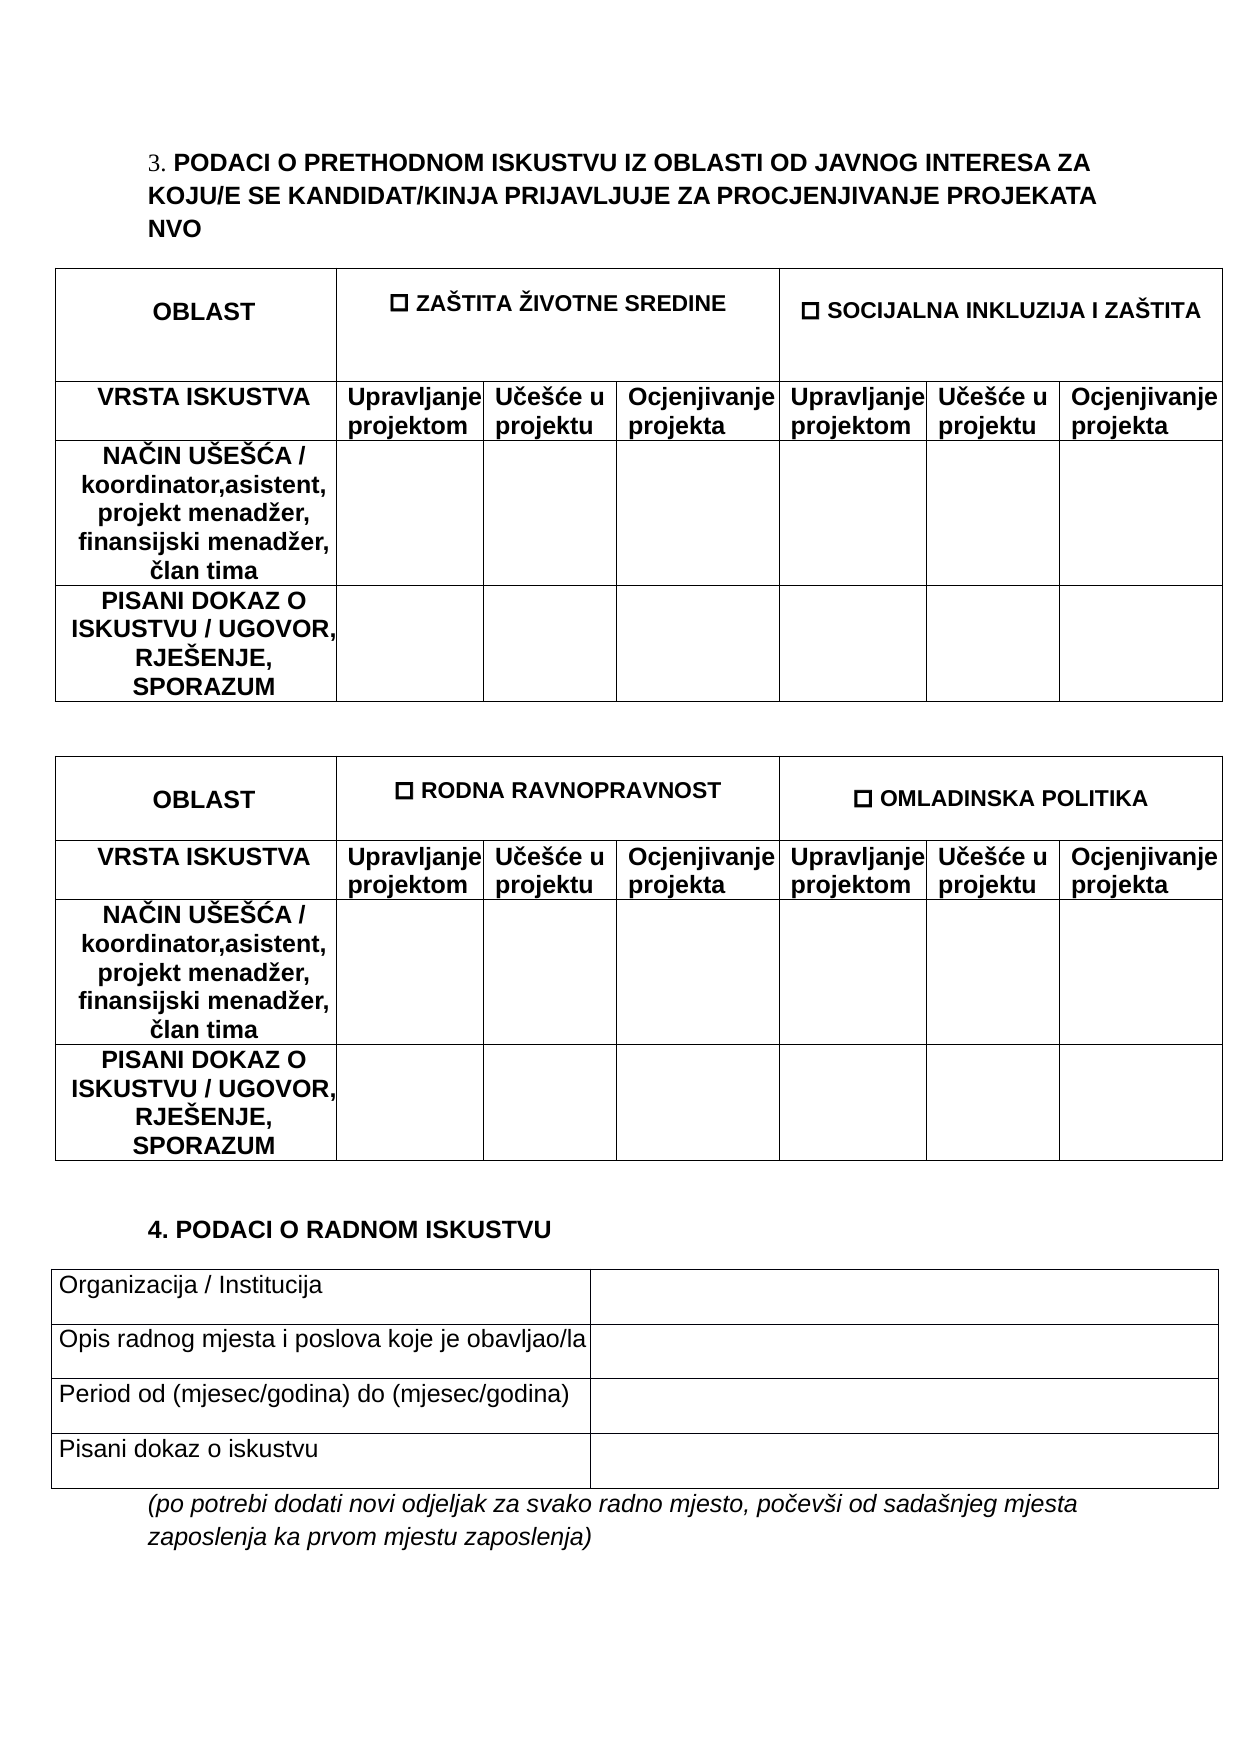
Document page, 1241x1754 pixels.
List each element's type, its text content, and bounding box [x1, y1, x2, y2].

table_cell Upravljanje projektom [337, 382, 483, 440]
table_cell [927, 441, 1059, 584]
table_header OBLAST [56, 269, 336, 381]
table_cell [484, 1045, 616, 1160]
table_cell VRSTA ISKUSTVA [56, 841, 336, 899]
table_cell [1060, 441, 1222, 584]
table_header  SOCIJALNA INKLUZIJA I ZAŠTITA [780, 269, 1222, 381]
table_cell Ocjenjivanje projekta [617, 382, 779, 440]
table_cell [591, 1379, 1218, 1433]
table_cell [780, 900, 926, 1044]
table_cell [617, 441, 779, 584]
table_cell [780, 1045, 926, 1160]
table_cell [1060, 1045, 1222, 1160]
table_cell [337, 900, 483, 1044]
table_cell Ocjenjivanje projekta [617, 841, 779, 899]
text 4. PODACI O RADNOM ISKUSTVU [148, 1215, 1109, 1243]
table_cell [337, 441, 483, 584]
table_cell [484, 586, 616, 701]
table_cell NAČIN UŠEŠĆA / koordinator,asistent, projekt menadžer, finansijski menadžer, član tima [56, 441, 336, 584]
table_cell PISANI DOKAZ O ISKUSTVU / UGOVOR, RJEŠENJE, SPORAZUM [56, 586, 336, 701]
table_cell Opis radnog mjesta i poslova koje je obavljao/la [52, 1325, 590, 1378]
table_cell [780, 441, 926, 584]
table_cell Upravljanje projektom [780, 841, 926, 899]
table_cell Period od (mjesec/godina) do (mjesec/godina) [52, 1379, 590, 1433]
table_cell [1060, 586, 1222, 701]
table_cell Upravljanje projektom [337, 841, 483, 899]
table_header  ZAŠTITA ŽIVOTNE SREDINE [337, 269, 779, 381]
table_cell [591, 1434, 1218, 1488]
table_header  OMLADINSKA POLITIKA [780, 757, 1222, 840]
table_cell [927, 900, 1059, 1044]
table_cell [591, 1325, 1218, 1378]
table_cell [337, 1045, 483, 1160]
text (po potrebi dodati novi odjeljak za svako radno mjesto, počevši od sadašnjeg mjesta zaposlenja ka prvom mjestu zaposlenja) [148, 1489, 1109, 1551]
table_cell [484, 441, 616, 584]
table_cell NAČIN UŠEŠĆA / koordinator,asistent, projekt menadžer, finansijski menadžer, član tima [56, 900, 336, 1044]
table_cell [1060, 900, 1222, 1044]
table_header [591, 1270, 1218, 1323]
table_cell [617, 586, 779, 701]
table_cell [617, 1045, 779, 1160]
table_cell Ocjenjivanje projekta [1060, 841, 1222, 899]
list PODACI O PRETHODNOM ISKUSTVU IZ OBLASTI OD JAVNOG INTERESA ZA KOJU/E SE KANDIDAT/KINJA PRIJAVLJUJE ZA PROCJENJIVANJE PROJEKATA NVO [148, 148, 1109, 242]
table_cell VRSTA ISKUSTVA [56, 382, 336, 440]
table_header OBLAST [56, 757, 336, 840]
table_cell Učešće u projektu [927, 841, 1059, 899]
table_cell [927, 586, 1059, 701]
table_header  RODNA RAVNOPRAVNOST [337, 757, 779, 840]
table_cell Ocjenjivanje projekta [1060, 382, 1222, 440]
table_cell Učešće u projektu [927, 382, 1059, 440]
table_cell PISANI DOKAZ O ISKUSTVU / UGOVOR, RJEŠENJE, SPORAZUM [56, 1045, 336, 1160]
table_cell Pisani dokaz o iskustvu [52, 1434, 590, 1488]
table_cell [484, 900, 616, 1044]
table_cell Učešće u projektu [484, 841, 616, 899]
table_header Organizacija / Institucija [52, 1270, 590, 1323]
table_cell Upravljanje projektom [780, 382, 926, 440]
table_cell [927, 1045, 1059, 1160]
table_cell [337, 586, 483, 701]
table_cell [617, 900, 779, 1044]
table_cell Učešće u projektu [484, 382, 616, 440]
table_cell [780, 586, 926, 701]
